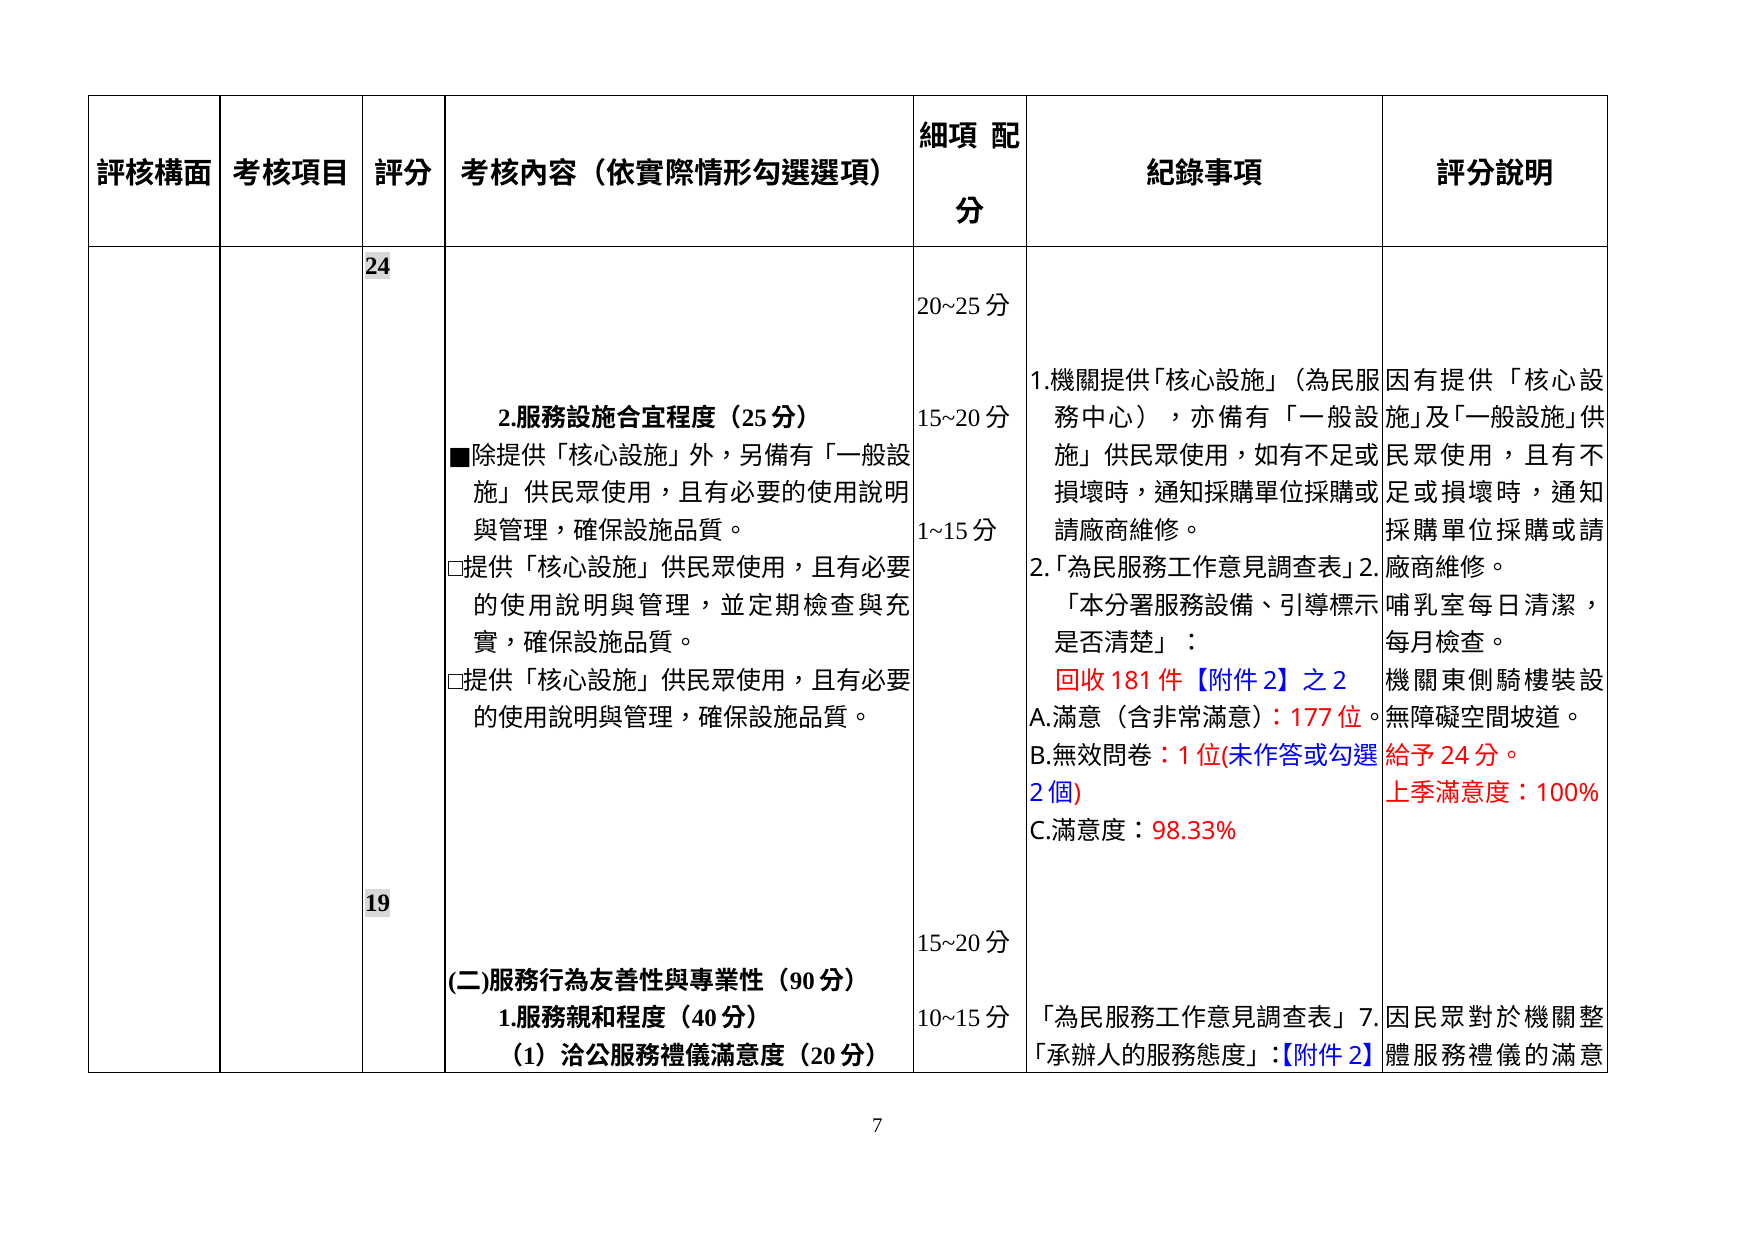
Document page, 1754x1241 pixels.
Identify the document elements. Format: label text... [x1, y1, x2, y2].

table_header 評核構面 [89, 96, 219, 246]
table_cell 24 19 [363, 247, 444, 1072]
table_cell [89, 247, 219, 1072]
table_header 細項 配分 [914, 96, 1026, 246]
table_cell （一）服務流程便捷性（180分） 1.單一窗口服務全功能程度（60分） 建置全功能化單一窗口，提供民眾多種與整合服務情形。 2.申辦案件流程簡化程度（60分） 檢討簡化申辦流程，提升便民服務之績效。 3.申辦案件書表減量程度（60分） 檢討申辦人檢附申辦書表情形，執行簡化措施，提升申辦便利性績效。 （二）服務流程透明度（100分） 1.案件處理流程查詢公開程度（60分） （1）提供案件承辦資訊種類（40分） ■提供承辦單位及電話，且於服務場所及機關網站（頁）公布標準處理流程，並主動告知申請人處理程序。 □提供承辦單位及電話，且於服務場所及機關網站（頁）公布標準處理流程。 □提供承辦單位及電話。 （2）提供案件查詢管道種類（20分） □提供現場、電話、網路及其他方式（如PDA等）。 █提供現場、電話及網路查詢。 □提供現場查詢。 2.案件處理流程主動回應程度（40分） □機關受理案件後提供申請人收件確認訊息；且處理案件超過標準作業時間主動告知申請人。 ■機關受理案件後提供申請人收件確認訊息。 服務場所便利性(50分) 1.洽公環境適切程度（25分） ■民眾對於機關整體洽公環境的滿意度達85％以上。 □民眾對於機關整體洽公環境的滿意度達75％以上。 □民眾對於機關整體洽公環境的滿意度達65％以上。 2.服務設施合宜程度（25分） ■除提供「核心設施」外，另備有「一般設施」供民眾使用，且有必要的使用說明與管理，確保設施品質。 □提供「核心設施」供民眾使用，且有必要的使用說明與管理，並定期檢查與充實，確保設施品質。 □提供「核心設施」供民眾使用，且有必要的使用說明與管理，確保設施品質。 (二)服務行為友善性與專業性（90分） 1.服務親和程度（40分） （1）洽公服務禮儀滿意度（20分） ■民眾對於洽公服務禮儀的滿意度達80％以上。 □民眾對於洽公服務禮儀的滿意度達75％以上。 □民眾對於洽公服務禮儀的滿意度達65％以上。 （2）電話禮貌測試績效（20分） □機關電話禮貌測試結果優良。 （測試分數90分以上） ■機關電話禮貌測試結果良好。 （測試分數80分以上） 機關電話禮貌測試結果普通。 （測試分數70分以上） 2.服務可勝任程度（50分） ■服務人員回應問題正確率達90％以上。 □服務人員回應問題正確率達85％以上。 □服務人員回應問題正確率達80％以上。 □服務人員回應問題正確率達75％以上。 □服務人員回應問題正確率達70％以上。 （三）服務行銷有效性（30分） 施政宣導有效程度（30分） ■施政宣導資料置機關網站公告周知。 ■為民服務場所提供相關文宣品宣傳。 ■辦理施政宣導活動。 ■透過平面或電子媒體進行宣導。 ■藉由參與公益或社區活動進行施政宣導。 （一）民眾滿意度（80分） 機關服務滿意度（80分） ■定期辦理服務滿意度調查，且服務滿意度達80﹪以上。 ■定期辦理服務滿意度趨勢分析,自我檢討提出改善服務措施，且有執行績效。 ■服務滿意度成長率 （二）民眾意見處理有效性（70分） 民眾意見回應與改善程度（70分） 辦理民眾意見處理滿意度調查，滿意度達60%以上。 設有民眾意見（含新聞輿情）處理機制及標準作業程序，且定期進行演練及檢討，並提供協談諮商服務。 提供民眾意見處理滿意度成長率數據。 （一）資訊公開適切性與內容有效性（50分） 公開法令、政策及服務資訊程度及內容正確程度（50分） （1）依據「政府資訊公開法」第7條主動公開相關資訊於網站（頁）比例（20分） ■應公開且已公開資訊比例達100％以上，並於網站（頁）設置「主動公開資訊」專區。 □應公開且已公開資訊比例達90％以上，並於網站（頁）設置「主動公開資訊」專區。 （2）服務措施及出版品資訊周知度（10分） ■公開服務措施、FAQ、機關活動、文宣品、出版品，另其他重要資訊1種以上。 □公開服務措施、FAQ、機關活動、文宣品、出版品。 □公開服務措施、FAQ、機關活動、文宣品。 （3）資訊內容正確程度（20分） ■網站（頁）資訊內容及連結抽測正確件數達14件以上。 □網站（頁）資訊內容及連結抽測正確件數達13件以上。 □網站（頁）資訊內容及連結抽測正確件數達12件以上。 （二）資訊檢索完整性與便捷性（50分） 資訊檢索服務妥適性及友善程度 ■提供全文檢索。 □提供檢索功能說明及使用範例及資訊檢索建議。 □提供進階功能檢索。 ■提供分類檢索，且符合詮釋資料及分類檢索規範。 （一）線上服務量能擴展性（50分） 1.線上服務提供及使用情形（50分） （1）線上服務量能（30分） ■提供線上服務項目。 ■提供線上服務項目成長數據，並持續成長。 於MyEGov提供線上服務項目。 （2）線上服務推廣績效（10分） ■透過推廣行銷活動提升民眾對於線上服務的認知與回應情形。 （3）電子表單簡化績效（10分） ■提出電子表單簡化建議或執行表單簡化工作，並進行電子表單管理。 提出電子表單簡化建議或執行表單簡化工作。 （二）電子參與多樣性（50分） 1.電子參與多元程度（50分） □除民眾意見反映及討論區外，另提供電子參與方式2種以上，且有互動機制及實際回應。 □除民眾意見反映及討論區外，另提供電子參與方式1種，且有互動機制及實際回應。 ■提供民眾意見反映及討論區，且有互動機制及實際回應。 有價值的創意服務（130分） ■服務時間彈性調整：如採取假日門 市、中午不打烊、夜間服務等作法。 ■服務地點延伸：如突破現場、臨櫃辦 理之限制，採取異地申辦即取件，電 話、傳真辦理及取件等作法。 ■服務項目改造：如服務項目總體檢， 檢討非必要之服務並予以終結；或新 增（創）服務項目，如策略聯盟、開 發客製化服務等。 ■服務方法創新：如利用資訊科技推動 網路繳、付款服務；提供主動服務 等。 ■其他創新服務樣態。 （二）創新服務標竿學習效益（40分） ■創意服務措施是否成為機關標準服務並有標準作業流程。 ■創意服務措施是否持續檢討改善。 ■創意服務措施提供作為其他機關標竿學習效益與擴散效果。 （三）組織內部創新機制及運作情形 （30分） 機關能否產生源源不絶的創新服務之關鍵所在是組織內部創新機制及運作。 ■機關應詳細說明內部創新提案機制之建立及運作情形，並確保該機制可常態性持續運轉。 [446, 247, 913, 1072]
table_header 考核項目 [221, 96, 362, 246]
table_header 紀錄事項 [1027, 96, 1382, 246]
table_cell 1~60分 1~60分 1~60分 30~40分 20~30分 1~20分 15~20分 10~15分 1~10分 30~40分 1~30分 20~25分 15~20分 1~15分 20~25分 15~20分 1~15分 15~20分 10~15分 1~10分 15~20分 10~15分 1~10分 45~50分 40~45分 35~40分 30~35分 1~30分 1~30分 40~60分 1~10分 1~10分 40~50分 1~10分 1~10分 10~20分 1~10分 8~10分 5~8分 1~5分 15~20分 10~15分 1~10分 1~25分 1~7分 1~7分 1~11分 1~20分 1~5分 1~5 分 1~10 分 5~10 分 1~5分 40~50 分 30~40 分 1~30分 1~87分 1-26分 1-17分 1~40 分 1~30 分 [914, 247, 1026, 1072]
table_header 考核內容（依實際情形勾選選項） [446, 96, 913, 246]
table_cell 各項數據採計104年1至6月 扣除義務人至超商、銀行及郵局繳款，清償金額經由本分署代收，並代義務人解繳至各移送機關，共5億444萬6,256元，舉其要者如下： 1.104年1~6月總徵起金額：5億444萬6,256元 2.超商、銀行及郵局繳款49,426件，金額1億4,713萬5,939元 3.各移送機關派駐代理人、出納及各移送機關收款金額3億5,731萬317元，收款比率70.83%。 1.檢討簡化申辦流程： 繳交國稅及地方稅之稅額有利息累計之情事，因此，如無稅務機關派駐本分署時，將發生繳款金額之疑義及民眾無法立即取得稅務機關之收據，因此，要求稅務機關派駐本分署時，除可解決繳款金額之疑義外，亦可使民眾立即取得稅務機關之收據，省卻先由本分署開立收據予民眾，待稅務機關收到款項並確認金額無訛後，再開立稅務機關收據予民眾之繁雜程序。 2.績效：【附件2】之10 （1）「為民服務工作意見調查表」之「10.申辦案件的流程及速度」： A滿意（含非常滿意）：1682位。 B.無效問卷：5位(未作答或勾選2個) C.滿意度：95.45% （2）依「為民服務工作意見調查表」之「申辦案件的流程及速度」之「所花費時間」：【附件2】之11 A.5分鐘以內：91件，占56.52%。 B.5至15分鐘以內：57件，占35.40%。 C.15分鐘以內：148件，占91.93%。 D.無效問卷：20位 1.民眾如需分期繳納案款時，原需具狀申請，但因具狀內容是許多民眾所不了解，因此，為求便民，現今只要在分署內網站下載或服務台索取「分期繳納申請書」，勾選無法一次完納全部金額之原因（條列式表格）後，即可完成分期繳納之申請。 2.本分署辦理拍賣時，將投標書及委任狀相結合，方便民眾委託他人投標時使用，無需再撰寫另一委任狀，不僅簡化申請流程，易符合節能減碳之趨勢。 3.義務人至分署繳款、採購案之廠商現場及電子領標、民眾申訴陳請皆無需檢付任何書證即可辦理。 4.辦理拍賣時，民眾只需帶身分證明文件。 5.採購案開標及簽約時，廠商負責人親自到場時，只需帶公司及負責人印章；若非負責人時，需加帶身分證明文件及委託書。 1.網站（http://www.tny.moj.gov.tw/） 繳款通知提供承辦單位及電話，且於服務場所及網站（頁）公布標準處理流程(執行案件處理作業流程圖)、承辦單位及電話。【附件3】(網站) 2.義務人至本分署後，志工等會主動告知申請人處理程序。(現場繳款流程圖) 1.義務人至本分署，承辦人、役男、委外人員、志工可提供現場案件查詢服務。 2.本分署網站（http://www.tny.moj.gov.tw/）及信封與業務宣導摺頁有提供電話、地址、網址及位置圖。 3.傳繳通知亦有承辦單位之電話及股別。【附件4】 1.網站民意信箱及廉政信箱，或以書面形式申辦案件者，每日皆有專人受理申辦，當收到申辦案件後，如有疑問時，會以電話（如留有電話號碼）聯繫詢問確認，如無疑問，立即會辦相關單位陳核分署長，處理完成後都以電話或E-mail告知辦理情形。 2.陳情案件回復後，以郵件或廣告回信寄發處理情形問卷調查並作後續分析。 「為民服務工作意見調查表」1.「洽公環境滿意度及環境整潔及綠化、美化情形」：回收181件【附件2】之1 1.滿意（含非常滿意）：177位。 2.無效問卷：0位(未作答或勾選2個) 3.滿意度：97.79% 1.機關提供「核心設施」（為民服務中心），亦備有「一般設施」供民眾使用，如有不足或損壞時，通知採購單位採購或請廠商維修。 2.「為民服務工作意見調查表」2.「本分署服務設備、引導標示是否清楚」： 回收181件【附件2】之2 A.滿意（含非常滿意）：177位。 B.無效問卷：1位(未作答或勾選2個) C.滿意度：98.33% 「為民服務工作意見調查表」7.「承辦人的服務態度」：【附件2】之7 1.滿意（含非常滿意）：178位。 2.無效問卷：1位(未作答或勾選2個) 3.滿意度：98.89% 1.上級行政執行署電話禮貌測試合計：12人【附件5】 測試等第優良：12人 2.本分署測試：18人，平均89.66分。 【附件6】 「月為民服務工作意見調查表」之9.「承辦人的問題回應正確率」：【附件2】之9 1.滿意（含非常滿意）：173位。 2.無效問卷：3位(未作答或勾選2個) 3.滿意度：97.19% 1.網站施政宣導：執行業務公告 獎勵檢舉滯欠大戶生活奢華問答、 常見問題、鑑定人估價作業規定、如「動產拍賣」、「不動產拍賣」、「便利商店代收案款」、「繼承新法 報你知」及「反毒參一咖」等資料皆置機關網站公告周知。【附件7】 2.服務場所文宣品宣導【附件8.9.10】 洽公資訊、機關簡介、不動產拍賣「便利商店代收案款」、政風宣導等。 3.施政宣導活動 (1)大廳公布欄及牆作政風宣導。 (2)櫃台放業務宣導文宣。 4.參與公益或社區活動施政宣導 愛心社或替代役公益或檔案運用活動，贈送機關宣導品環保筷。【附件13】 5.針對社會關心或具指標個案召開記者會或發佈新聞稿。 「為民服務工作意見調查表」11項：【附件2】、【附件15、16】 1.滿意度90%以上：10項(103年9項) 2.滿意度85%以上：1項(103年0項) 3.滿意度80%以下：0項(103年0項) 4.滿意度成長率：103年及104年同季相比較 (1)洽公環境滿意度及環境整潔及綠化、美化情形。 (2)本分署服務設備、引導標示是否清楚。 (3)電話禮貌。 (4)服務台服務。 (5)本分署機關網站提供資訊情形。 (6)行政執行事件有關規定獲知管道。 (7)承辦人的服務態度。 (8)申請案件時，承辦人員對規定解說是否詳細。 (9)承辦人的問題回應正確率。 (10)申辦案件的流程及速度。 (11)申辦案件所花費的時間。 5.申辦案件所花費的時間與上年度比較。 (1)103年平均花費時間：6.78分 (2)104年平均花費時間：6.91分 6.滿意度分析檢討：【附件17】 會各單位檢討改善。 1.辦理民眾陳請（申訴）件數： 總計：11件【附件18】 2.寄發處理情形問卷調查：11件 3.未寄發問卷：0件(重復陳情或其他) 4.問卷回收：0件 5.滿意度分析： (1)非常滿意：0件 (2)滿意：0件 (3)尚可：0件 (4)不滿意：0件 (5)非常不滿意：0件 (6)滿意度：0%(非常滿意+滿意) 1.訂定受理民眾陳情處理機制及標準作業程序，並公佈於網站。【附件19】 2.民眾意見（含新聞輿情）有專人以書面會辦相關單位及其主管後陳核 分署長，使其了解辦理情形。 3.不定期辦理講習。【附件20】 4.每月為民服務工作意見調查表完成後，立即作服務滿意度檢討分析，對於各項服務有「不滿意（含非常不滿意）」或「對本分署有其他意見」者，電詢原因並告知改善對策，如涉及執行人員執行態度欠佳時，將列入執行態度考核。 1-6月滿意度0%。【附件21】 1.依據「政府資訊公開法」第7條規定，應公開10類政府資訊： （1）本分署除無第7條第1項第7及9款之相關政府資訊及並非第10款之合議制機關外，其餘7類政府資訊（第7條第1項第1、2款連結至法務部「主管法規系統」）皆已100％公開於網站（頁）。【附件詳網站】 （2）本分署網站設有以「政府資訊公開」名稱之專區，非以「主動公開資訊」名稱之專區，但其意義及功能相同。 機關網站設有16類服務單元（機關簡介、機關導覽、為民服務、統計園地、廉政天地、檔案應用、行政執行法規、電子公佈欄、替代役役男專區、政府資訊公開、法務電子報、重大政策、就業資訊及電子公文附件區）及51項次單元。【附件詳網站】 1.本分署網站首頁設置「檢索」服務，使民眾迅速收尋瀏覽所需資訊。 2.建置資訊平台連結服務16處。 【附件詳網站】 有提供全文檢索。 並未提供功能說明、使用範例及資訊檢索建議功能。 並未提供進階功能檢索。 經Meta Data檢測結果通過比例為91%。 【附件22】 提供14則各類申(聲)請書表及設置「民意信箱」與「廉政信箱」等線上服務項目。【附件詳網站】 1.本分署網站自90年即設有「民意信箱」及「廉政信箱」。 2.100年10月4日建置完成「iTaiwan無線上網服務」，免費供民眾使用。 3.98年至104年皆有電子領標之線上服務項目。 於MyEGov無提供線上服務項目。 1.民眾洽公時，可從電子公佈欄（跑馬燈）知道本分署網址。 2.本分署宣導品（環保餐具）上印有機關網址。 3.平面媒體宣導均附網站網址： 1.健保案件之債證（98年6月1日起發執行憑證需加編號，避免重複以減少錯誤。）、送達證書、繳款書及收據。 2.差勤表單、領物單、現場查訪單。 3.案管系統於分案後翌日，自動回饋分案結果至移送機關承辦單位之電子信箱。 4.推動債證及執行命令電子化，減少紙張、郵資浪費。 本分署網站民意信箱及廉政信箱，每日皆有專人受理申辦，當收到申辦案件後，如有疑問時，會以電話（如留有電話號碼）聯繫詢問確認之，如無疑問時，立即會辦相關單位及陳核分署長知悉，處理完成後都會以E-mail告知辦理情形。 1.服務時間彈性調整： 自97年6月1日起，本分署推行中午不打烊，即排定中午輪值收款。自103年9月1日起，本分署推行早上8點至8點半輪值收款。 2.服務地點延伸： （1）自97年6月1日起，民眾若欠繳未滿2萬元之國稅、及地方稅而移送行政執行，可持本分署寄發印有條碼之傳繳通知書，於繳款期限內至統一、全家、萊爾富、OK四大便利商店全國門市繳款，並至99年1月1日起免收手續費。 （2）自99年7月1日起，民眾若欠繳未滿二萬元之汽車燃料使用費及其違規而移送行政執行，可持本分署寄發印有條碼通知書，於繳款期限內至統一、全家、萊爾富、OK四大便利商店全國門市及全國郵局繳款，免收手續費。 （3）自99年8月26日起，民眾若欠繳未滿2萬元之全民健康保險費而移送行政執行，可持本分署寄發印有條碼之傳繳通知書，於繳納期限內至統一、全家、萊爾富、OK四大便利商店全國門市繳款，免收手續費，亦可到郵局、台銀、土銀、合庫、一銀、華銀、彰銀、富邦、中信銀、兆豐、安泰、日盛、台灣中小企銀、高雄銀行等14家金融機構繳納，無金額限制亦免收手續費。 (4) 民眾若欠繳未滿2萬元之勞工保險費而移送行政執行，可持本分署寄發印有條碼之傳繳通知書，於繳納期限內至統一、全家、萊爾富、OK四大便利商店全國門市繳款，免收手續費，亦可到台銀、花旗、聯邦、三信、土銀、合庫、華泰、台中銀行、富邦、陽信、板信、兆豐、永豐、新光、京城、華南、高雄銀行、台灣企銀、一銀、彰銀、玉山、台新、萬泰、元大、郵局、上海商銀、國泰世華、中信銀、瑞興等29家金融機構繳納，無金額限制亦免收手續費。 (5) 民眾若欠繳未滿2萬元之交通違規罰鍰案件而移送行政執行，可持本分署寄發印有條碼之傳繳通知書，於繳納期限內至統一、全家、萊爾富、OK四大便利商店全國門市繳款，每筆僅收手續費6元。 （6）由移送機關每日支援車輛4部並派員配合現場執行，由義務人可在本分署執行人員現場執行時當場繳款。【附件詳案管系統】 3.服務項目改造： 本分署派駐機關監理站，除可繳款外，亦可查詢車輛欠稅情形。 4.服務方法創新： 現在民眾只要有讀卡機，即可在家中利用網路，透過自然人憑證認證機制，以個人身分証字號及執行案號，查詢其於全省各分署目前所有欠繳案件之進行及繳款情形，對於健保案件繳款部分，可再以超連結方式連結健保局的電子付費交易網頁進行繳款程序，提昇民眾繳款的便利性。 【附件23】 http://www.moj.gov.tw/login/login.htm 5.其他創新服務樣態： 本分署動產及不動產集中拍賣時間為每週四下午3：00(2：30於本分署二樓拍賣室開始投標)。 6.行政執行事件核准分期繳納執行金額實施要點99年2月9 日修正： 第一項：行政執行事件核准分期繳納之期數，得分二至六十期。 第二項：執行金額（含累計）在新臺幣（下同）一千萬元以上之行政執行事件，經核准分六十期繳納，仍無法完納者，得經核准繼續延長期數。 7. 自100年3月完成全國首件由地方稅務機關承受之案例；另外，積極協調國稅機關與地方稅務機關於同年11月完成全國首件兩機關共同承受之個案，以解決國稅機關無預見支應地方稅之窘境。今年（101年）在本分署協助研議下台南市政府於6月26日訂定「臺南市政府辦理欠稅案件承受不能拍定不動產作業要點」，從原先採個案簽准之方式，透過法令的訂定而使地方稅務機關之作業程序法制化，並於101年9月27日完成法制化後第一件承受之案例。執行案件常見義務人已無力清償，剩餘之不動產又因賣相不佳而乏人問津，本分署以創新之作法推動地方稅務機關承受之制度，使已無力清償之義務人得因承受制度而清償欠稅。 1.創意服務措施已成為機關標準服務：上述「服務時間彈性調整」：中午輪值收款、「服務地點延伸」：超商繳款與義務人現場繳款、「服務項目改造」：派駐機關監理站，除可繳款外，亦可辦理其他監理業務及「服務方法創新」：電子付費等4方面創意服務措施已成為機關標準服務。 2.有標準作業流程者：「服務項目改造」：派駐機關監理站，除可繳款外，亦可辦理其他監理業務。 3.創意服務措施是否持續檢討改善：創意服務措施將持續檢討改善，使其更符合民中需求。 4.創意服務措施提供作為其他機關標竿學習效益與擴散效果： （1）自97年6月1日起，本分署推行中午不打烊，排定中午輪值收款後，其他分署亦比照辦理。 （2）本分署於97年4月訂定「查封物品保管措施」，行政執行署政風室於98年辦理「查封物品管理專案稽核」時，其他分署有電詢希望本分署提供相關資料供參。 (3) 發出執行命令前，須先向移送機關查詢積欠稅額，以提高執行命令之正確性，亦避免引起民怨。 持續辦理 （1）自97年6月1日起，本分署推行中午不打烊，排定中午輪值收款後。自103年9月1日起，本分署推行早上8點至8點半輪值收款。 （2）本分署於97年4月訂定「查封物品保管措施」，行政執行署政風室於98年辦理「查封物品管理專案稽核」時，其他分署有電詢希望本分署提供相關資料供參。 (3) 發出執行命令前，須先向移送機關查詢積欠稅額，以提高執行命令之正確性，亦避免引起民怨。 [1027, 247, 1382, 1072]
table_header 評分說明 [1383, 96, 1607, 246]
table_header 評分 [363, 96, 444, 246]
table_cell 服務流程（280分） 得分：251分 二、 機關形象（170分） 得分：159分 三、 顧客關係（150分） 得分：117分 一、 資訊提供及檢索服務（100分） 得分：78分 二、 線上服務及電子參與（100分） 得分：56 提供創新（意）服務情形（200） 得分：175分 [221, 247, 362, 1072]
table_cell 人員服務收款比率極高。 給予58分。 機關申辦案件流 程原即較為簡化。 給予58分 【為民服務意見調查表滿意度分析表】 無效問卷： 未作答或勾選2個 回收：181件 滿意/(總數-無效)*100% 上季滿意度94.74% .無效問卷： 未作答或勾選2個 上季94.29% 因有檢討申辦人檢附申辦書表簡化措施、機關所辦之業務，民眾只需攜帶簡易之身分證明文件、印章或委託書，因此，民眾洽公是非常方便。 給予56分。 已於本分署網站及傳繳通知提供承辦單位及電話、服務場所及機關網站（頁）公布標準處理流程及義務人至分署後，志工等會主動告知申請人處理程序。 給予36分。 已提供現場、電話及網路查詢。 給予15分。 皆有專人每日受理申辦，如有疑問時，會以電話聯繫詢問確認之，當完成後，亦都會以電話、書面或E-mail告知辦理情形。 給予28分。 滿意度達85％以上。 給予24分。 上季98.73% 因有提供「核心設施」及「一般設施」供民眾使用，且有不足或損壞時，通知採購單位採購或請廠商維修。 哺乳室每日清潔，每月檢查。 機關東側騎樓裝設無障礙空間坡道。 給予24分。 上季滿意度：100% 因民眾對於機關整體服務禮儀的滿意度達80％以上。 上季滿意度：100% 給予19分。 測試結果平均高於80分。 給予15分。 上季平均89.46分 因民眾對於承辦人的問題回應率的滿意度達85％以上。 給予48分。 上季滿意度：96.15% 1.施政宣導資料置機關網站周知 2.為民服務場所提供文宣品宣傳 3.辦施政宣導活動 4.透過平面或電子媒體進行宣導 5.藉由參與公益或社區活動進行施政宣導皆有辦理。 給予29分。 因民眾對於11項服務的滿意度達80％以上。 給予50分。 成長率： (1)+0.59% (2)+4.67% (3)+1.31% (4)-1.51% (5)+5.56% (6)+8.27% (7)+0.32% (8)-2.05% (9)+0.76% (10)-0.29% (11)-0.64% 申辦時間比較： A.增加：0.13分鐘 B. 增加幅度1.92% 辦理民眾意見處理滿意度調查 無民眾不滿意。 給予40分。 上季滿意度：0% 本分署已訂定受理民眾陳情處理機制及標準作業程序、對於民眾意見（含新聞輿情）有專人以書面會辦相關單位及其主管後陳核分署長，使其了解辦理情形、不定期辦理講習及每月辦理為民服務工作意見調查表分析檢討。 給予8分。 人民陳情案件問卷調查滿意度統計表 無民眾不滿意。 給予8分 本分署除無第7條第1項第7及9款之相關政府資訊及並非第10款之合議制機關外，其於7類政府資訊皆已100％公開於網站（頁）。 2.雖無以「主動公開資訊」名稱之專區，但設有以「政府資訊公開」名稱之專區，且其意義及功能相同。 給予17分。 機關網站已設有16類服務單元及52 項次單元，對於機關公開服務措施、FAQ、機關活動、文宣品等資訊周知度應很高。 給予8分。 網站（頁）資訊連結正確件數達16件。給予18分。 有提供全文檢索 給予25分。 並未提供功能說明、使用範例、資訊檢索建議功能： 不給予分數。 未提供進階功能檢索：不給予分數。 經Meta Data檢測結果通過比例為91%。 給予10分。 提供線上服務項目計14項。 給予17分。 線上服務項目持續成長。 給予3分 。 於MyEGov無提供線上服務項目。 不給予分數。 電子公佈欄（跑馬燈）及宣導品（環保餐具）上已有機關網址。 給予8分。 已有健保案件之債證、送達證書、繳款書與收據、差勤表單、領物單、現場查訪表單及自動回饋分案結果電子檔等電子表單，並進行電子表單管理。以電子化進行財產查報。 給予8分。 對於民眾意見，設有專人受理申辦及回應，但未設討論區。 給予20分。 於「服務時間彈性調整」、「服務地點延伸」、「服務項目改造」、「服務方法創新」及「其他創新服務樣態」等5方面皆有辦理。 給予120分。 法務部便民服務線上申辦系統 放寬分期規定 1.創意服務措施已成為機關標準服務，部分措施並有標準作業流程。 2.有持續檢討改善創意服務措施，使其更符合民眾需求。 3.有創意服務措施提供作為其他機關標竿學習效益與擴散效果。 給予35分。 有持續檢討改善創意服務措施，使其更符合民眾需求。 給予20分。 [1383, 247, 1607, 1072]
